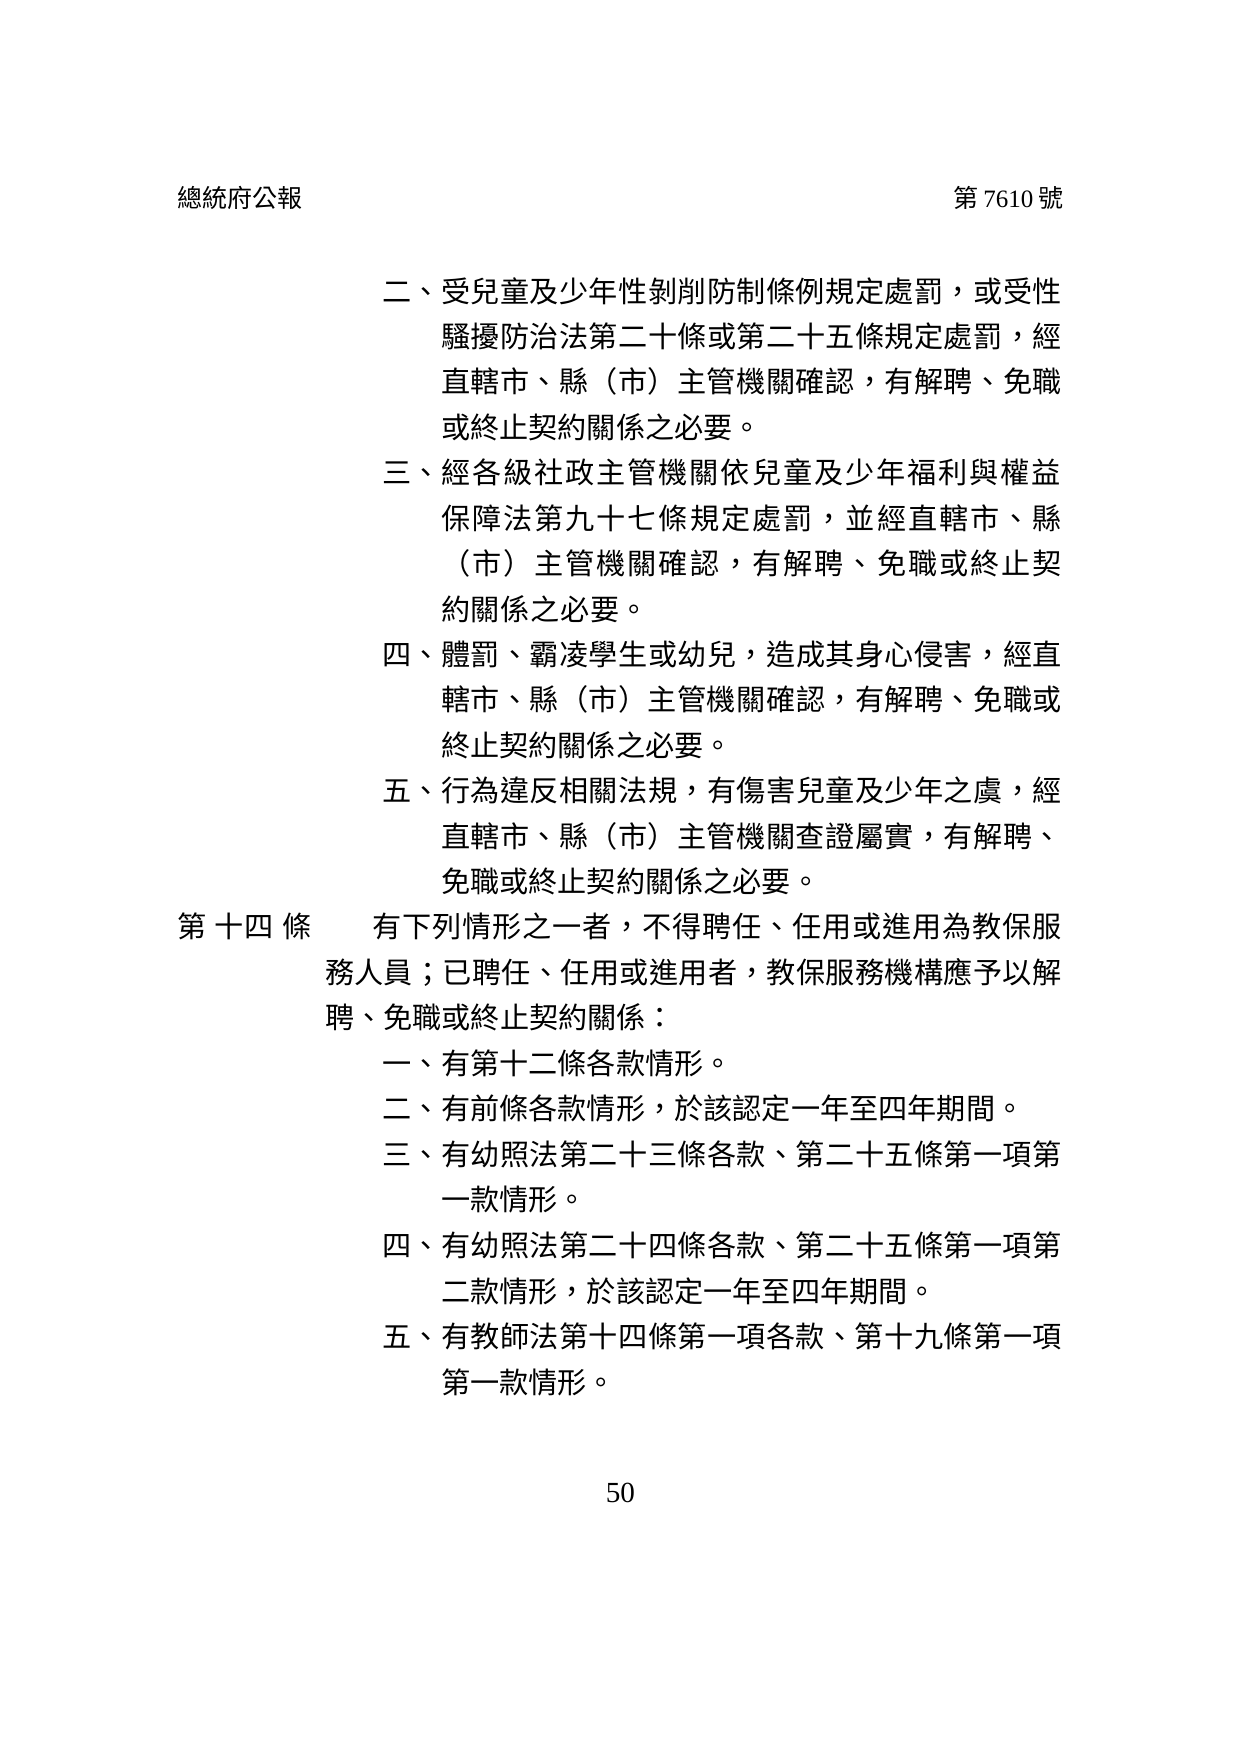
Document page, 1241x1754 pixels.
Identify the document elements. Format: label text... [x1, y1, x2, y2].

text 第 十四 條 有下列情形之一者，不得聘任、任用或進用為教保服務人員；已聘任、任用或進用者，教保服務機構應予以解聘、免職或終止契約關係： [177, 902, 1063, 1038]
text 三、 經各級社政主管機關依兒童及少年福利與權益保障法第九十七條規定處罰，並經直轄市、縣（市）主管機關確認，有解聘、免職或終止契約關係之必要。 [382, 447, 1063, 629]
text 五、 有教師法第十四條第一項各款、第十九條第一項第一款情形。 [382, 1311, 1063, 1402]
text 五、 行為違反相關法規，有傷害兒童及少年之虞，經直轄市、縣（市）主管機關查證屬實，有解聘、免職或終止契約關係之必要。 [382, 765, 1063, 902]
text 二、 受兒童及少年性剝削防制條例規定處罰，或受性騷擾防治法第二十條或第二十五條規定處罰，經直轄市、縣（市）主管機關確認，有解聘、免職或終止契約關係之必要。 [382, 266, 1063, 447]
text 三、 有幼照法第二十三條各款、第二十五條第一項第一款情形。 [382, 1129, 1063, 1219]
text 一、 有第十二條各款情形。 [382, 1038, 1063, 1083]
text 四、 有幼照法第二十四條各款、第二十五條第一項第二款情形，於該認定一年至四年期間。 [382, 1219, 1063, 1311]
text 四、 體罰、霸凌學生或幼兒，造成其身心侵害，經直轄市、縣（市）主管機關確認，有解聘、免職或終止契約關係之必要。 [382, 629, 1063, 765]
text 二、 有前條各款情形，於該認定一年至四年期間。 [382, 1083, 1063, 1129]
